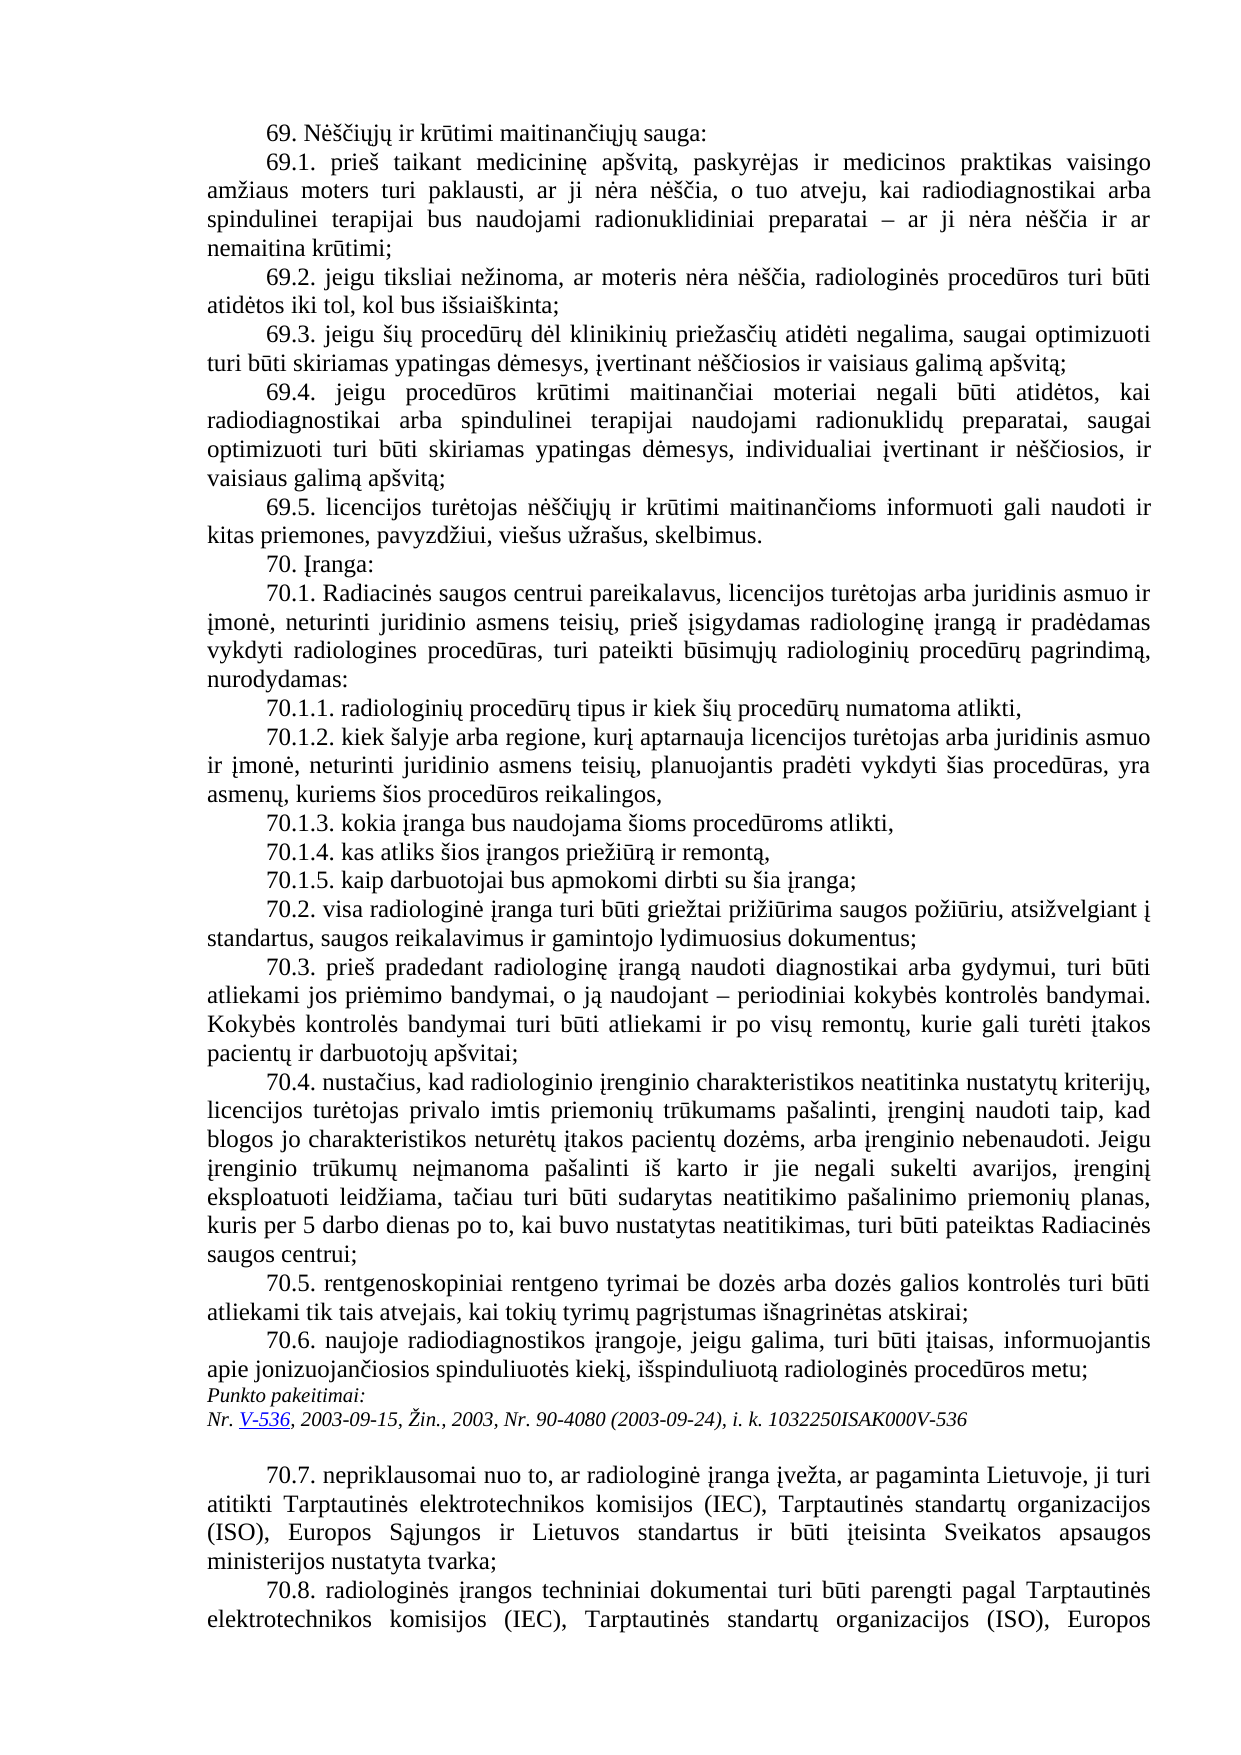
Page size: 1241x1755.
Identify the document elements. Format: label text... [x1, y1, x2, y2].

text 70.1. Radiacinės saugos centrui pareikalavus, licencijos turėtojas arba juridinis asmuo ir įmonė, neturinti juridinio asmens teisių, prieš įsigydamas radiologinę įrangą ir pradėdamas vykdyti radiologines procedūras, turi pateikti būsimųjų radiologinių procedūrų pagrindimą, nurodydamas: [207, 578, 1152, 693]
text 70.8. radiologinės įrangos techniniai dokumentai turi būti parengti pagal Tarptautinės elektrotechnikos komisijos (IEC), Tarptautinės standartų organizacijos (ISO), Europos [207, 1575, 1152, 1632]
text 69.2. jeigu tiksliai nežinoma, ar moteris nėra nėščia, radiologinės procedūros turi būti atidėtos iki tol, kol bus išsiaiškinta; [207, 262, 1152, 319]
text 70.1.5. kaip darbuotojai bus apmokomi dirbti su šia įranga; [207, 866, 1152, 894]
text 70.1.3. kokia įranga bus naudojama šioms procedūroms atlikti, [207, 808, 1152, 837]
text 70.2. visa radiologinė įranga turi būti griežtai prižiūrima saugos požiūriu, atsižvelgiant į standartus, saugos reikalavimus ir gamintojo lydimuosius dokumentus; [207, 894, 1152, 952]
text 69.4. jeigu procedūros krūtimi maitinančiai moteriai negali būti atidėtos, kai radiodiagnostikai arba spindulinei terapijai naudojami radionuklidų preparatai, saugai optimizuoti turi būti skiriamas ypatingas dėmesys, individualiai įvertinant ir nėščiosios, ir vaisiaus galimą apšvitą; [207, 377, 1152, 492]
text 69.3. jeigu šių procedūrų dėl klinikinių priežasčių atidėti negalima, saugai optimizuoti turi būti skiriamas ypatingas dėmesys, įvertinant nėščiosios ir vaisiaus galimą apšvitą; [207, 319, 1152, 377]
text 70.4. nustačius, kad radiologinio įrenginio charakteristikos neatitinka nustatytų kriterijų, licencijos turėtojas privalo imtis priemonių trūkumams pašalinti, įrenginį naudoti taip, kad blogos jo charakteristikos neturėtų įtakos pacientų dozėms, arba įrenginio nebenaudoti. Jeigu įrenginio trūkumų neįmanoma pašalinti iš karto ir jie negali sukelti avarijos, įrenginį eksploatuoti leidžiama, tačiau turi būti sudarytas neatitikimo pašalinimo priemonių planas, kuris per 5 darbo dienas po to, kai buvo nustatytas neatitikimas, turi būti pateiktas Radiacinės saugos centrui; [207, 1067, 1152, 1268]
text 70.5. rentgenoskopiniai rentgeno tyrimai be dozės arba dozės galios kontrolės turi būti atliekami tik tais atvejais, kai tokių tyrimų pagrįstumas išnagrinėtas atskirai; [207, 1268, 1152, 1326]
text Nr. V-536, 2003-09-15, Žin., 2003, Nr. 90-4080 (2003-09-24), i. k. 1032250ISAK000V-536 [207, 1407, 1152, 1431]
text 70.1.4. kas atliks šios įrangos priežiūrą ir remontą, [207, 837, 1152, 866]
text Punkto pakeitimai: [207, 1383, 1152, 1407]
text 70.7. nepriklausomai nuo to, ar radiologinė įranga įvežta, ar pagaminta Lietuvoje, ji turi atitikti Tarptautinės elektrotechnikos komisijos (IEC), Tarptautinės standartų organizacijos (ISO), Europos Sąjungos ir Lietuvos standartus ir būti įteisinta Sveikatos apsaugos ministerijos nustatyta tvarka; [207, 1460, 1152, 1575]
text 70. Įranga: [207, 549, 1152, 578]
text 70.6. naujoje radiodiagnostikos įrangoje, jeigu galima, turi būti įtaisas, informuojantis apie jonizuojančiosios spinduliuotės kiekį, išspinduliuotą radiologinės procedūros metu; [207, 1326, 1152, 1383]
text 69.5. licencijos turėtojas nėščiųjų ir krūtimi maitinančioms informuoti gali naudoti ir kitas priemones, pavyzdžiui, viešus užrašus, skelbimus. [207, 492, 1152, 549]
text 69.1. prieš taikant medicininę apšvitą, paskyrėjas ir medicinos praktikas vaisingo amžiaus moters turi paklausti, ar ji nėra nėščia, o tuo atveju, kai radiodiagnostikai arba spindulinei terapijai bus naudojami radionuklidiniai preparatai – ar ji nėra nėščia ir ar nemaitina krūtimi; [207, 147, 1152, 262]
text 70.3. prieš pradedant radiologinę įrangą naudoti diagnostikai arba gydymui, turi būti atliekami jos priėmimo bandymai, o ją naudojant – periodiniai kokybės kontrolės bandymai. Kokybės kontrolės bandymai turi būti atliekami ir po visų remontų, kurie gali turėti įtakos pacientų ir darbuotojų apšvitai; [207, 952, 1152, 1067]
text 70.1.2. kiek šalyje arba regione, kurį aptarnauja licencijos turėtojas arba juridinis asmuo ir įmonė, neturinti juridinio asmens teisių, planuojantis pradėti vykdyti šias procedūras, yra asmenų, kuriems šios procedūros reikalingos, [207, 722, 1152, 808]
text 69. Nėščiųjų ir krūtimi maitinančiųjų sauga: [207, 118, 1152, 147]
text 70.1.1. radiologinių procedūrų tipus ir kiek šių procedūrų numatoma atlikti, [207, 693, 1152, 722]
